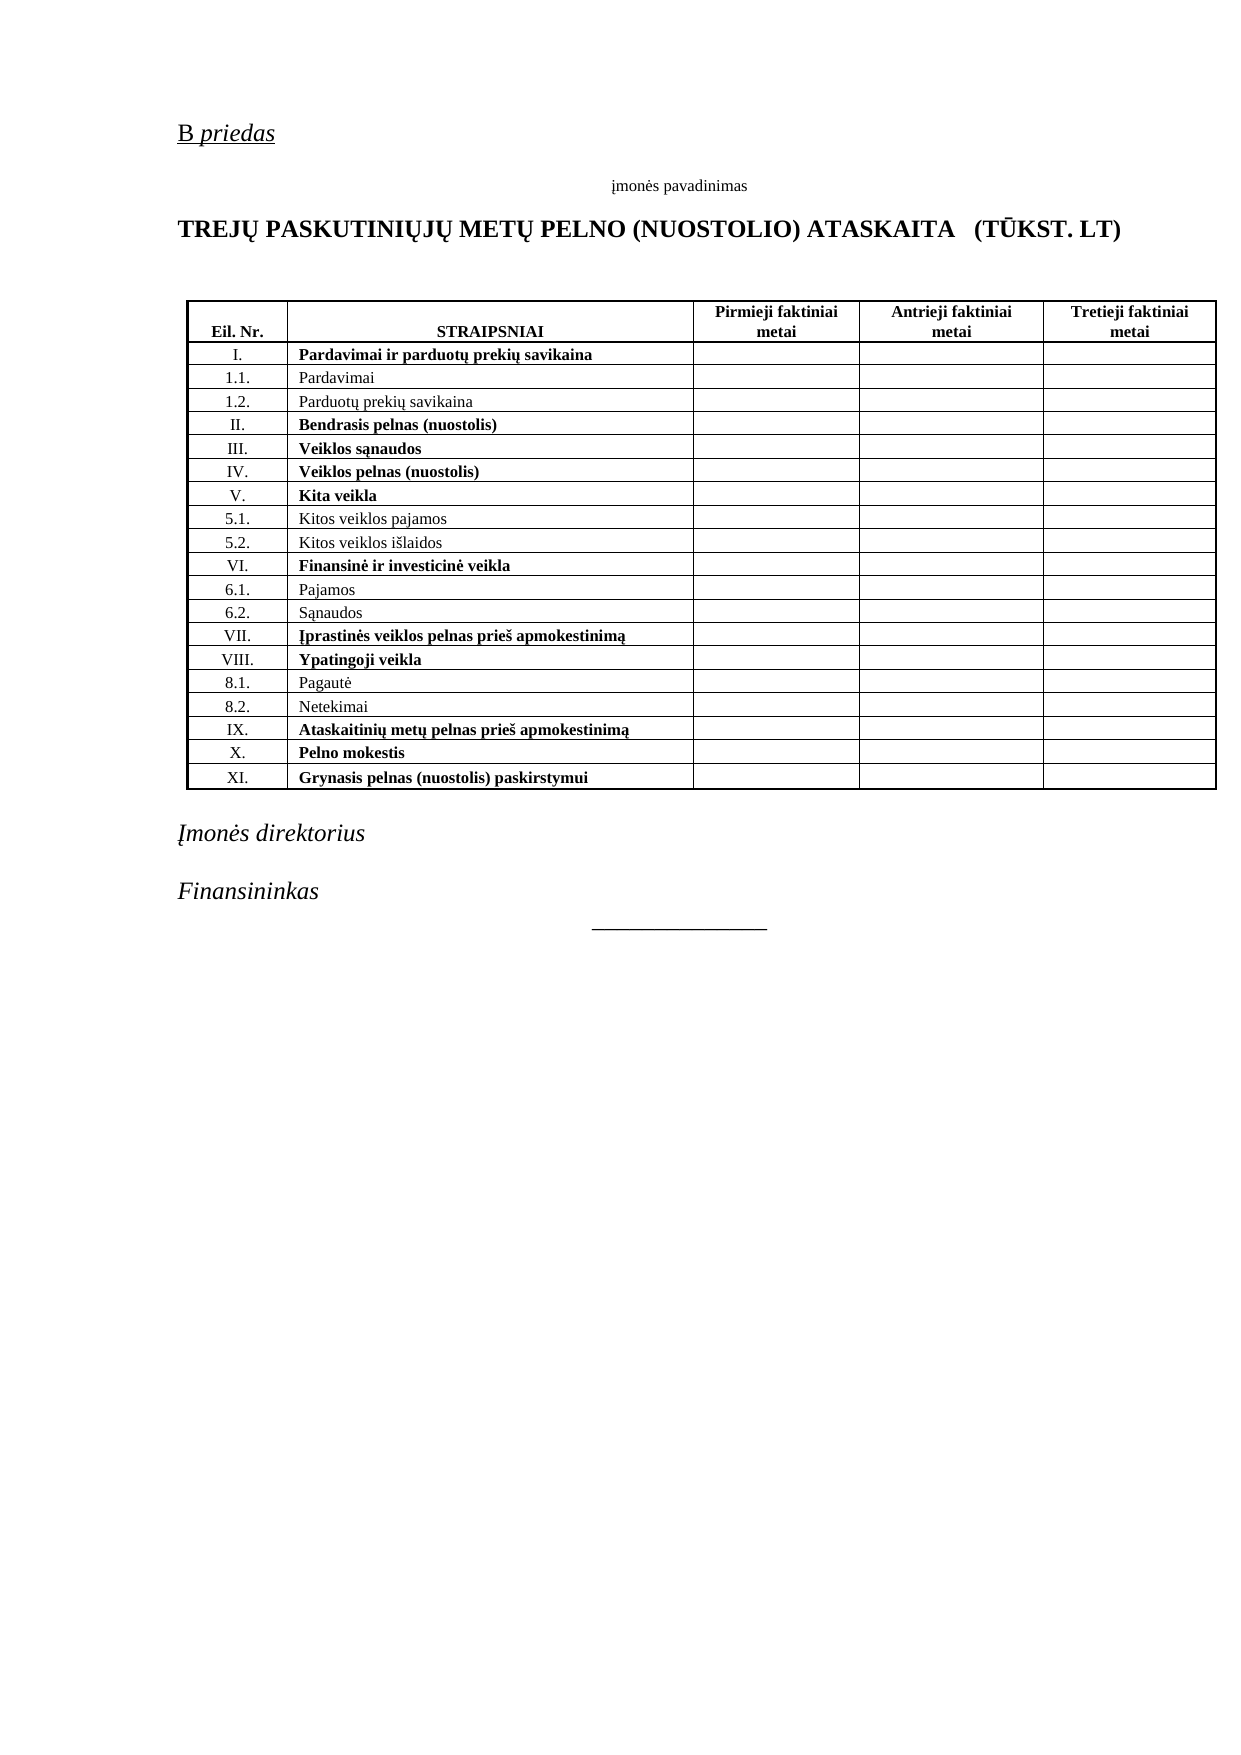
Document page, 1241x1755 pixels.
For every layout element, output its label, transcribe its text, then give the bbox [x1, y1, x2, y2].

table_cell [1044, 623, 1215, 645]
table_cell [694, 623, 859, 645]
table_cell 5.1. [189, 506, 287, 528]
table_cell [694, 459, 859, 481]
table_cell [694, 553, 859, 575]
table_cell [1044, 764, 1215, 787]
table_cell [1044, 529, 1215, 552]
table_header STRAIPSNIAI [288, 302, 693, 341]
table_cell 6.1. [189, 576, 287, 598]
table_cell [860, 435, 1043, 458]
table_cell Pelno mokestis [288, 740, 693, 762]
table_cell I. [189, 343, 287, 364]
table_cell 1.1. [189, 365, 287, 387]
table_cell [1044, 576, 1215, 598]
table_cell X. [189, 740, 287, 762]
table_cell IV. [189, 459, 287, 481]
table_cell Parduotų prekių savikaina [288, 389, 693, 411]
text TREJŲ PASKUTINIŲJŲ METŲ PELNO (NUOSTOLIO) ATASKAITA (TŪKST. LT) [177, 214, 1181, 243]
table_cell [1044, 693, 1215, 716]
table_cell [694, 670, 859, 692]
table_cell [1044, 646, 1215, 669]
table_cell [1044, 553, 1215, 575]
table_cell Bendrasis pelnas (nuostolis) [288, 412, 693, 434]
table_cell Netekimai [288, 693, 693, 716]
table_cell [1044, 389, 1215, 411]
table_cell 1.2. [189, 389, 287, 411]
table_header Eil. Nr. [189, 302, 287, 341]
table_cell Pajamos [288, 576, 693, 598]
table_cell Ypatingoji veikla [288, 646, 693, 669]
table_cell Kitos veiklos išlaidos [288, 529, 693, 552]
table_cell [1044, 482, 1215, 505]
table_cell 8.2. [189, 693, 287, 716]
table_cell IX. [189, 717, 287, 739]
table_cell [694, 693, 859, 716]
table_cell 5.2. [189, 529, 287, 552]
table_cell Kitos veiklos pajamos [288, 506, 693, 528]
table_cell [1044, 365, 1215, 387]
text Įmonės direktorius [177, 818, 1181, 847]
table_cell 8.1. [189, 670, 287, 692]
table_cell [1044, 600, 1215, 622]
table_header Pirmieji faktiniai metai [694, 302, 859, 341]
table_cell [860, 646, 1043, 669]
table_cell VII. [189, 623, 287, 645]
table_cell [1044, 506, 1215, 528]
table_cell [860, 389, 1043, 411]
table_cell [860, 529, 1043, 552]
table_cell [694, 482, 859, 505]
text B priedas [177, 118, 505, 147]
table_cell [860, 600, 1043, 622]
table_cell Kita veikla [288, 482, 693, 505]
table_cell Pardavimai ir parduotų prekių savikaina [288, 343, 693, 364]
table_cell [694, 717, 859, 739]
table_cell Įprastinės veiklos pelnas prieš apmokestinimą [288, 623, 693, 645]
table_cell [694, 764, 859, 787]
table_cell [694, 740, 859, 762]
table_cell [694, 646, 859, 669]
table_cell [860, 365, 1043, 387]
table_cell Veiklos pelnas (nuostolis) [288, 459, 693, 481]
table_cell V. [189, 482, 287, 505]
table_cell [860, 459, 1043, 481]
table_cell [860, 553, 1043, 575]
table_cell [860, 764, 1043, 787]
table_cell III. [189, 435, 287, 458]
table_cell [860, 740, 1043, 762]
table_cell [1044, 740, 1215, 762]
table_cell Ataskaitinių metų pelnas prieš apmokestinimą [288, 717, 693, 739]
table_cell [694, 600, 859, 622]
table_cell [860, 670, 1043, 692]
table_cell Sąnaudos [288, 600, 693, 622]
table_cell [694, 435, 859, 458]
table_cell [860, 412, 1043, 434]
table_cell 6.2. [189, 600, 287, 622]
table_cell [860, 693, 1043, 716]
table_cell [1044, 670, 1215, 692]
table_cell [694, 412, 859, 434]
table_cell [860, 343, 1043, 364]
table_cell [694, 576, 859, 598]
text Finansininkas [177, 876, 1181, 904]
table_cell [694, 389, 859, 411]
table_cell [860, 482, 1043, 505]
table_cell [860, 717, 1043, 739]
table_cell [1044, 343, 1215, 364]
table_cell [1044, 717, 1215, 739]
table_cell [694, 343, 859, 364]
table_cell II. [189, 412, 287, 434]
table_cell VIII. [189, 646, 287, 669]
table_cell [860, 506, 1043, 528]
table_cell Pagautė [288, 670, 693, 692]
table_cell Finansinė ir investicinė veikla [288, 553, 693, 575]
table_cell [860, 623, 1043, 645]
table_cell [1044, 435, 1215, 458]
table_header Tretieji faktiniai metai [1044, 302, 1215, 341]
table_cell [1044, 412, 1215, 434]
text ______________ [177, 904, 1181, 933]
table_cell VI. [189, 553, 287, 575]
table_cell [694, 529, 859, 552]
text įmonės pavadinimas [177, 176, 1181, 195]
table_cell XI. [189, 764, 287, 787]
table_cell [860, 576, 1043, 598]
table_cell Grynasis pelnas (nuostolis) paskirstymui [288, 764, 693, 787]
table_cell Pardavimai [288, 365, 693, 387]
table_cell [694, 506, 859, 528]
table_cell [694, 365, 859, 387]
table_header Antrieji faktiniai metai [860, 302, 1043, 341]
table_cell Veiklos sąnaudos [288, 435, 693, 458]
table_cell [1044, 459, 1215, 481]
